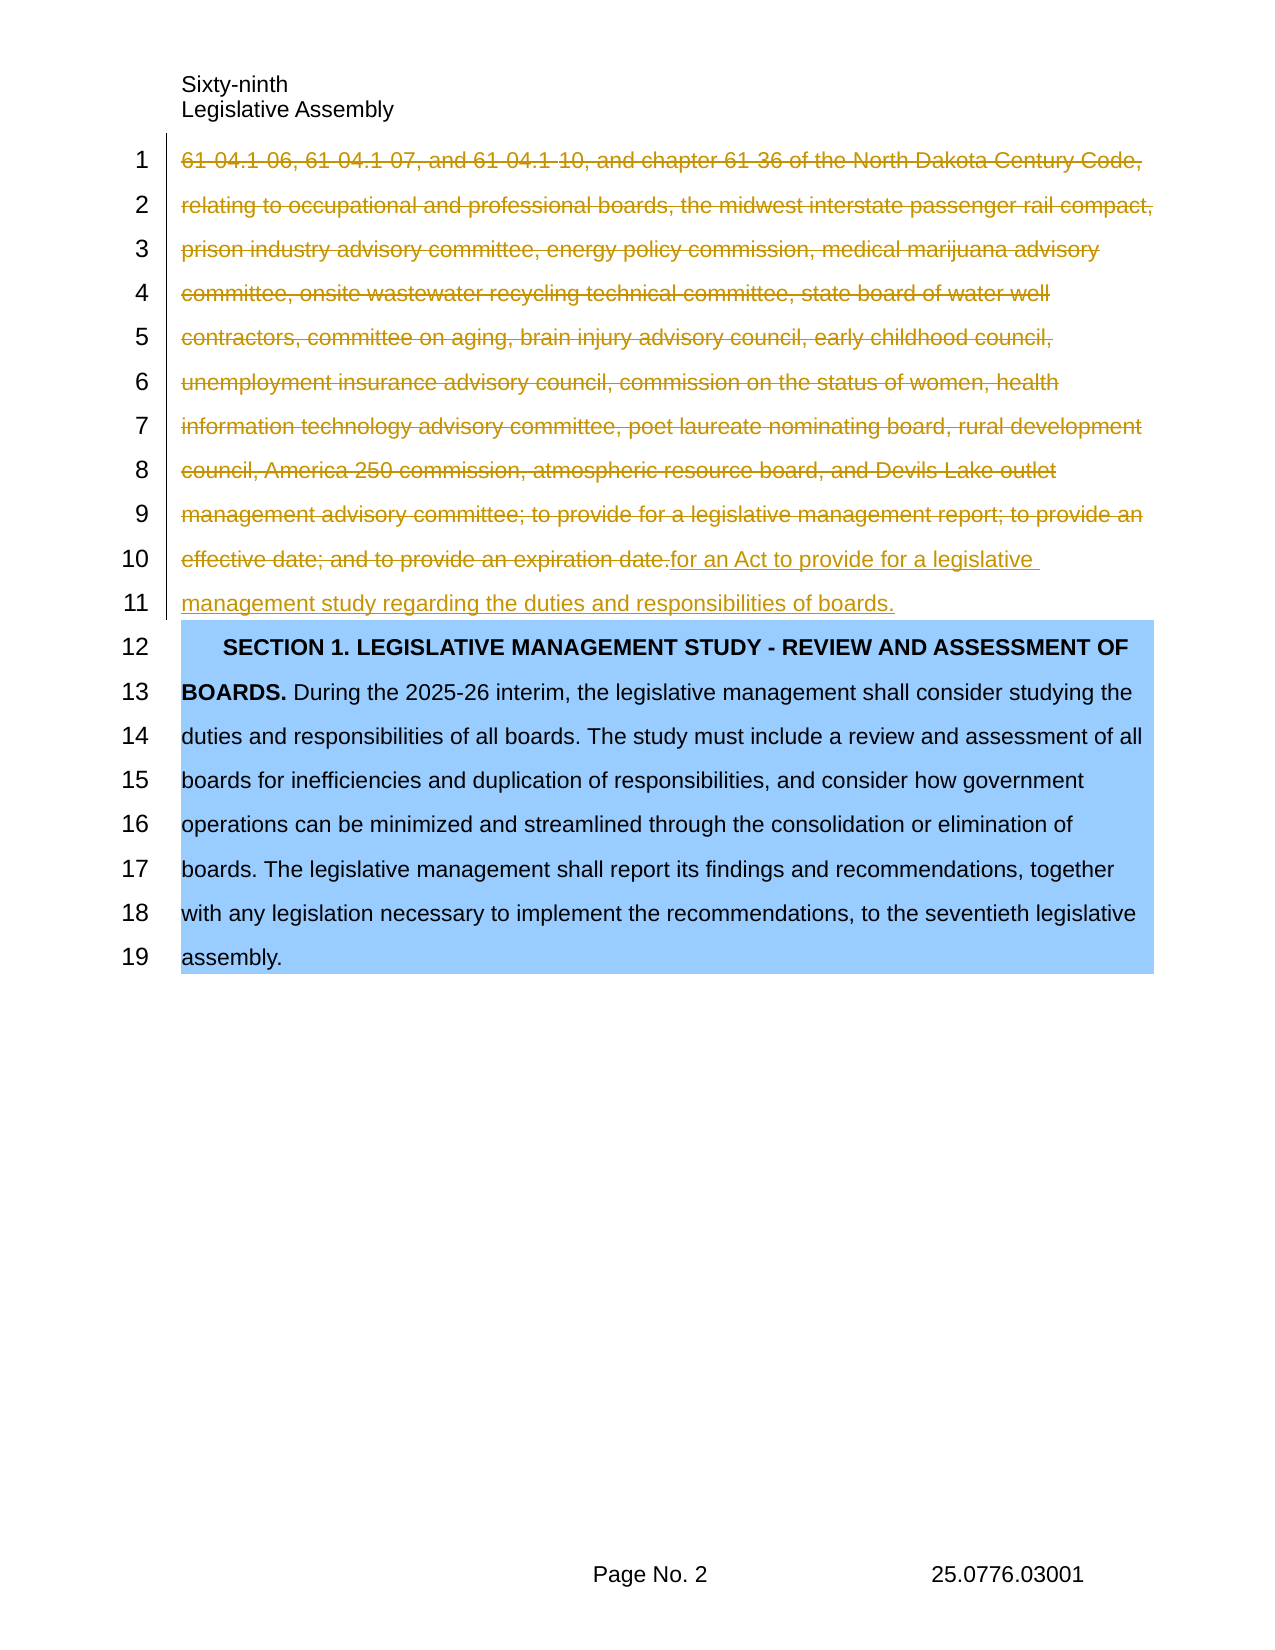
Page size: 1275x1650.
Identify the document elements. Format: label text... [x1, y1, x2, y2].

text SECTION 1. LEGISLATIVE MANAGEMENT STUDY - REVIEW AND ASSESSMENT OF BOARDS. During the 2025-26 interim, the legislative management shall consider studying the duties and responsibilities of all boards. The study must include a review and assessment of all boards for inefficiencies and duplication of responsibilities, and consider how government operations can be minimized and streamlined through the consolidation or elimination of boards. The legislative management shall report its findings and recommendations, together with any legislation necessary to implement the recommendations, to the seventieth legislative assembly. [181, 620, 1154, 974]
title A BILL for an Act to provide for a legislative management study regarding the duties and responsibilities of boards. [181, 133, 1154, 620]
